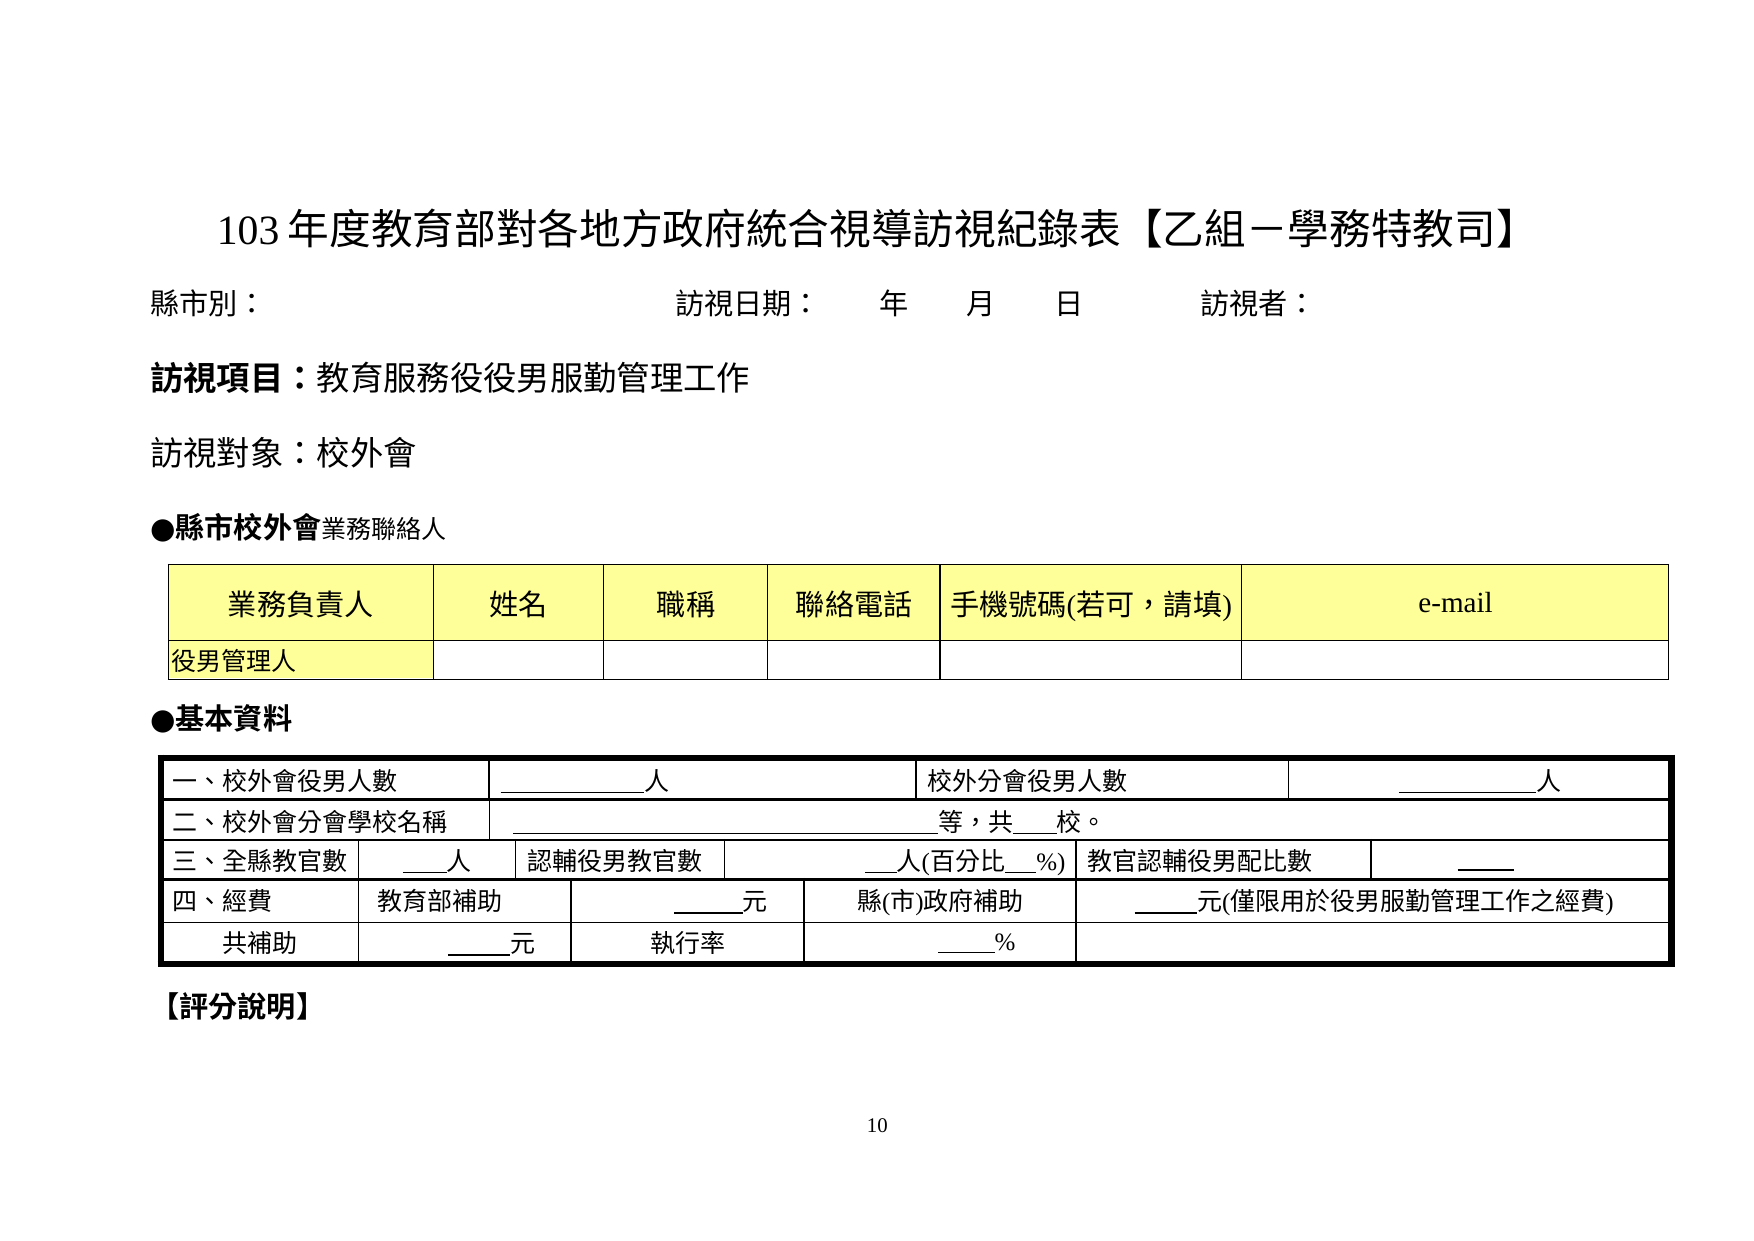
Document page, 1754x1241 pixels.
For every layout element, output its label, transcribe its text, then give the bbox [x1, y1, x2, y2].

text 訪視對象：校外會 [150, 414, 1604, 489]
table_cell 二、校外會分會學校名稱 [164, 801, 489, 839]
table_cell 教育部補助 [359, 881, 570, 922]
text 縣市別： 訪視日期： 年 月 日 訪視者： [150, 264, 1604, 339]
table_cell 人(百分比 %) [725, 841, 1075, 878]
table_cell 役男管理人 [169, 641, 433, 678]
text 103年度教育部對各地方政府統合視導訪視紀錄表【乙組－學務特教司】 [150, 189, 1604, 264]
table_cell 元(僅限用於役男服勤管理工作之經費) [1077, 881, 1668, 922]
table_header 手機號碼(若可，請填) [941, 565, 1241, 640]
table_cell % [805, 923, 1075, 961]
table_cell 元 [359, 923, 570, 961]
table_cell [1077, 923, 1668, 961]
table_cell 認輔役男教官數 [516, 841, 724, 878]
table_cell [1372, 841, 1668, 878]
table_cell 四、經費 [164, 881, 358, 922]
text 訪視項目：教育服務役役男服勤管理工作 [150, 339, 1604, 414]
table_cell 執行率 [572, 923, 803, 961]
table_cell [768, 641, 939, 678]
table_header 人 [490, 761, 915, 798]
table_cell 共補助 [164, 923, 358, 961]
table_header 聯絡電話 [768, 565, 939, 640]
text ●縣市校外會業務聯絡人 [150, 489, 1604, 564]
table_header e-mail [1242, 565, 1668, 640]
table_header 職稱 [604, 565, 767, 640]
table_header 校外分會役男人數 [917, 761, 1288, 798]
table_header 姓名 [434, 565, 603, 640]
table_cell [434, 641, 603, 678]
text ●基本資料 [150, 679, 1604, 754]
text 【評分說明】 [150, 967, 1604, 1042]
table_cell [604, 641, 767, 678]
table_cell [1242, 641, 1668, 678]
table_header 人 [1289, 761, 1668, 798]
table_header 一、校外會役男人數 [164, 761, 488, 798]
table_header 業務負責人 [169, 565, 433, 640]
table_cell 教官認輔役男配比數 [1077, 841, 1370, 878]
table_cell 縣(市)政府補助 [805, 881, 1075, 922]
table_cell 等，共 校。 [490, 801, 1668, 839]
table_cell 人 [359, 841, 515, 878]
table_cell [941, 641, 1241, 678]
table_cell 元 [572, 881, 803, 922]
table_cell 三、全縣教官數 [164, 841, 358, 878]
